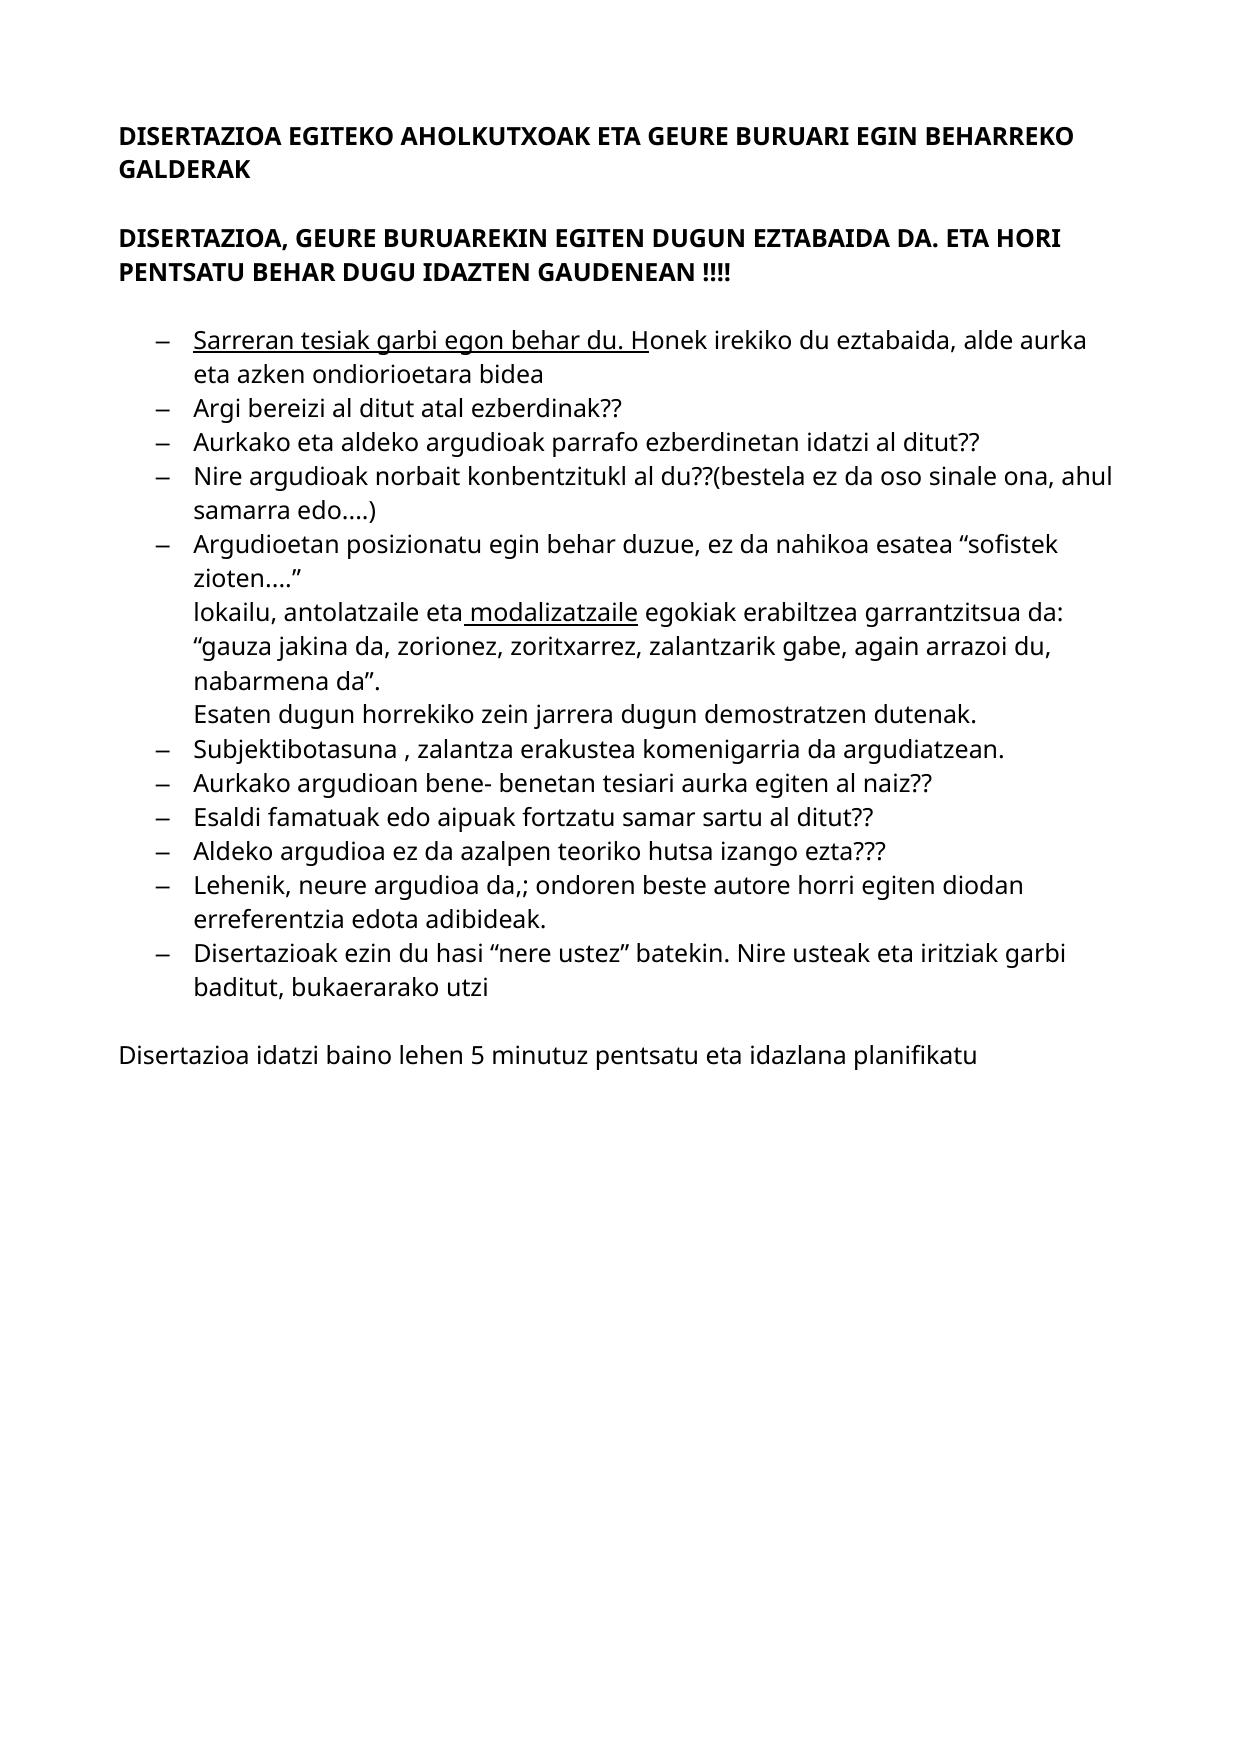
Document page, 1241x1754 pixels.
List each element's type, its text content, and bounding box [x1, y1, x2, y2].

list Nire argudioak norbait konbentzitukl al du??(bestela ez da oso sinale ona, ahul samarra edo....) [156, 459, 1122, 527]
list Disertazioak ezin du hasi “nere ustez” batekin. Nire usteak eta iritziak garbi baditut, bukaerarako utzi [156, 936, 1122, 1004]
list Argudioetan posizionatu egin behar duzue, ez da nahikoa esatea “sofistek zioten....” [156, 527, 1122, 595]
text DISERTAZIOA EGITEKO AHOLKUTXOAK ETA GEURE BURUARI EGIN BEHARREKO GALDERAK [118, 118, 1122, 186]
list Esaten dugun horrekiko zein jarrera dugun demostratzen dutenak. [156, 697, 1122, 731]
text DISERTAZIOA, GEURE BURUAREKIN EGITEN DUGUN EZTABAIDA DA. ETA HORI PENTSATU BEHAR DUGU IDAZTEN GAUDENEAN !!!! [118, 220, 1122, 288]
list Sarreran tesiak garbi egon behar du. Honek irekiko du eztabaida, alde aurka eta azken ondiorioetara bidea [156, 322, 1122, 391]
list Argi bereizi al ditut atal ezberdinak?? [156, 391, 1122, 425]
list Subjektibotasuna , zalantza erakustea komenigarria da argudiatzean. [156, 731, 1122, 765]
list Lehenik, neure argudioa da,; ondoren beste autore horri egiten diodan erreferentzia edota adibideak. [156, 867, 1122, 936]
list Aurkako eta aldeko argudioak parrafo ezberdinetan idatzi al ditut?? [156, 425, 1122, 459]
text Disertazioa idatzi baino lehen 5 minutuz pentsatu eta idazlana planifikatu [118, 1038, 1122, 1072]
list lokailu, antolatzaile eta modalizatzaile egokiak erabiltzea garrantzitsua da: [156, 595, 1122, 629]
list Aurkako argudioan bene- benetan tesiari aurka egiten al naiz?? [156, 765, 1122, 799]
list Esaldi famatuak edo aipuak fortzatu samar sartu al ditut?? [156, 799, 1122, 833]
list Aldeko argudioa ez da azalpen teoriko hutsa izango ezta??? [156, 833, 1122, 867]
list “gauza jakina da, zorionez, zoritxarrez, zalantzarik gabe, again arrazoi du, nabarmena da”. [156, 629, 1122, 697]
